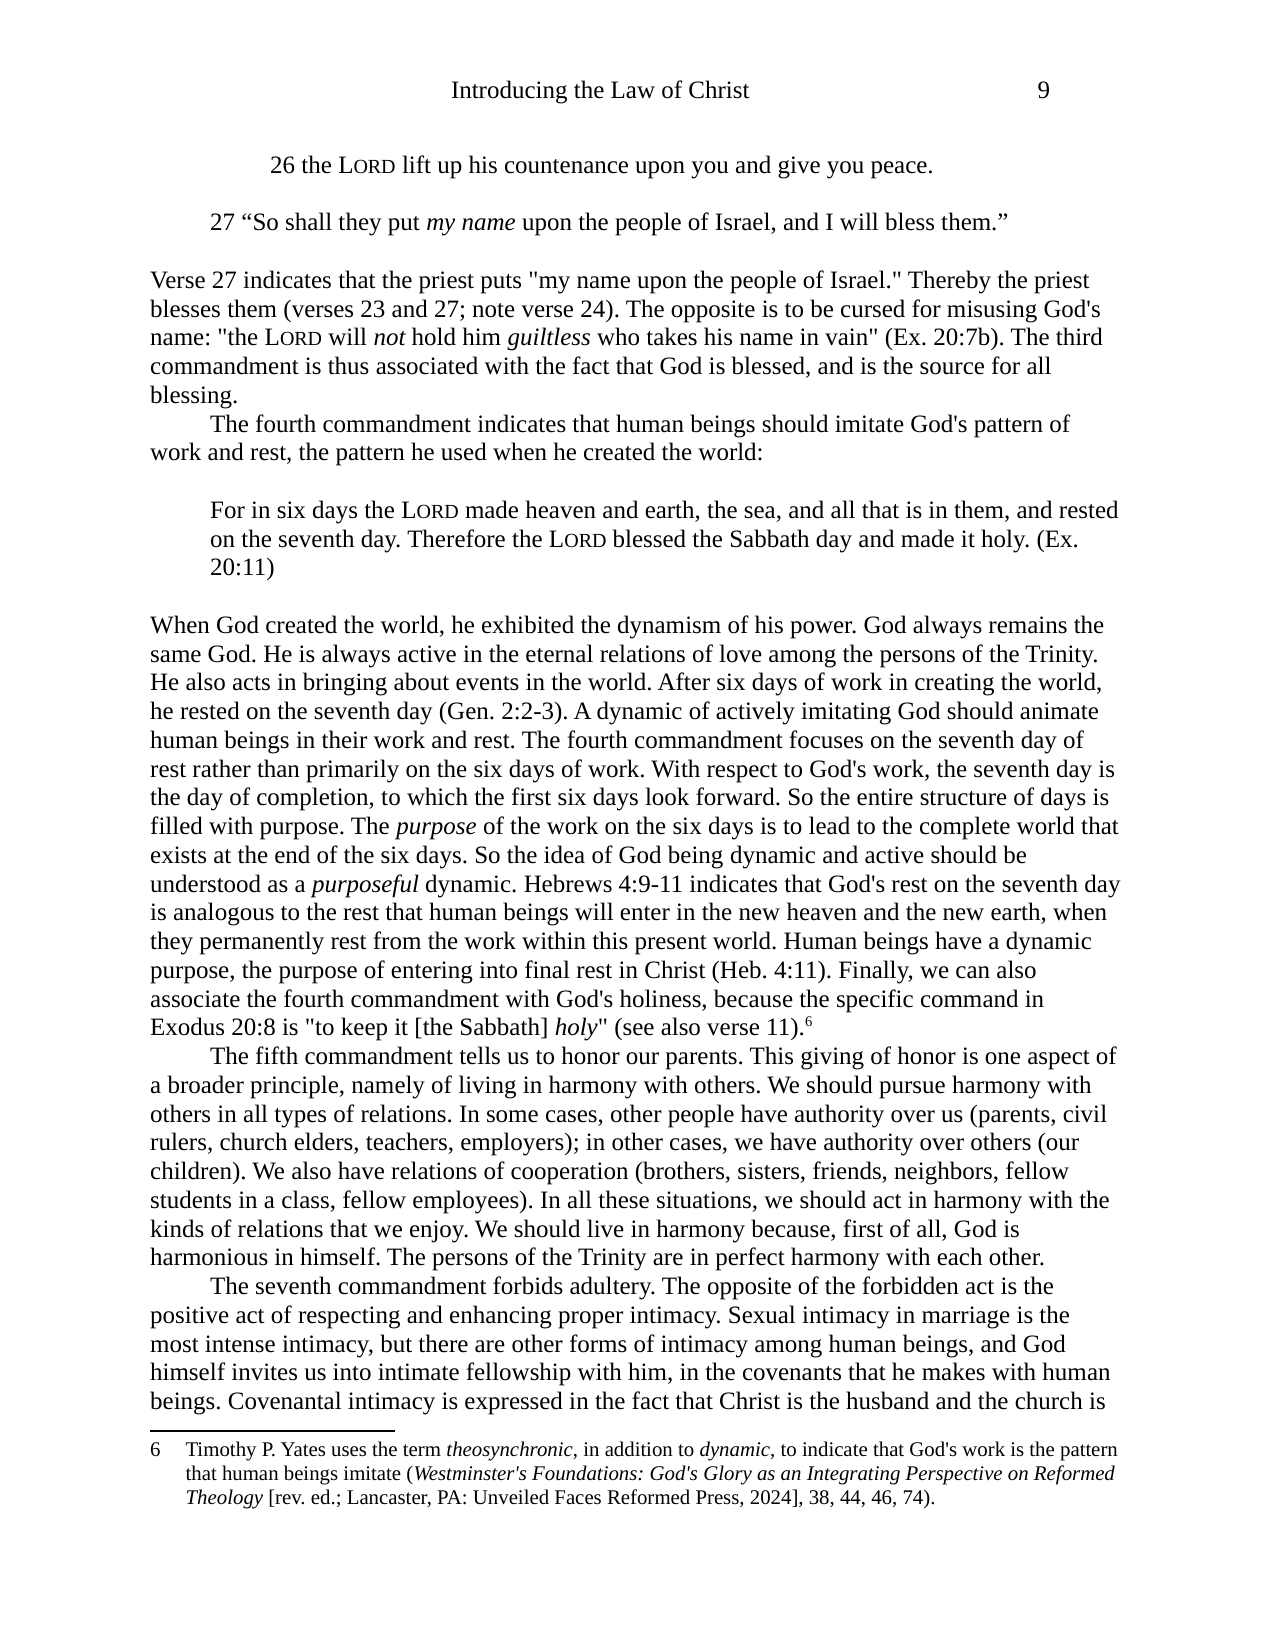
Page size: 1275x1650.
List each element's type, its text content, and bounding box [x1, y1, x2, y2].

text For in six days the Lord made heaven and earth, the sea, and all that is in them, and rested on the seventh day. Therefore the Lord blessed the Sabbath day and made it holy. (Ex. 20:11) [210, 495, 1125, 581]
text Timothy P. Yates uses the term theosynchronic, in addition to dynamic, to indicate that God's work is the pattern that human beings imitate (Westminster's Foundations: God's Glory as an Integrating Perspective on Reformed Theology [rev. ed.; Lancaster, PA: Unveiled Faces Reformed Press, 2024], 38, 44, 46, 74). [150, 1437, 1125, 1509]
text The fifth commandment tells us to honor our parents. This giving of honor is one aspect of a broader principle, namely of living in harmony with others. We should pursue harmony with others in all types of relations. In some cases, other people have authority over us (parents, civil rulers, church elders, teachers, employers); in other cases, we have authority over others (our children). We also have relations of cooperation (brothers, sisters, friends, neighbors, fellow students in a class, fellow employees). In all these situations, we should act in harmony with the kinds of relations that we enjoy. We should live in harmony because, first of all, God is harmonious in himself. The persons of the Trinity are in perfect harmony with each other. [150, 1041, 1125, 1271]
text The seventh commandment forbids adultery. The opposite of the forbidden act is the positive act of respecting and enhancing proper intimacy. Sexual intimacy in marriage is the most intense intimacy, but there are other forms of intimacy among human beings, and God himself invites us into intimate fellowship with him, in the covenants that he makes with human beings. Covenantal intimacy is expressed in the fact that Christ is the husband and the church is [150, 1271, 1125, 1415]
text Verse 27 indicates that the priest puts "my name upon the people of Israel." Thereby the priest blesses them (verses 23 and 27; note verse 24). The opposite is to be cursed for misusing God's name: "the Lord will not hold him guiltless who takes his name in vain" (Ex. 20:7b). The third commandment is thus associated with the fact that God is blessed, and is the source for all blessing. [150, 265, 1125, 409]
text 27 “So shall they put my name upon the people of Israel, and I will bless them.” [210, 207, 1125, 236]
text When God created the world, he exhibited the dynamism of his power. God always remains the same God. He is always active in the eternal relations of love among the persons of the Trinity. He also acts in bringing about events in the world. After six days of work in creating the world, he rested on the seventh day (Gen. 2:2-3). A dynamic of actively imitating God should animate human beings in their work and rest. The fourth commandment focuses on the seventh day of rest rather than primarily on the six days of work. With respect to God's work, the seventh day is the day of completion, to which the first six days look forward. So the entire structure of days is filled with purpose. The purpose of the work on the six days is to lead to the complete world that exists at the end of the six days. So the idea of God being dynamic and active should be understood as a purposeful dynamic. Hebrews 4:9-11 indicates that God's rest on the seventh day is analogous to the rest that human beings will enter in the new heaven and the new earth, when they permanently rest from the work within this present world. Human beings have a dynamic purpose, the purpose of entering into final rest in Christ (Heb. 4:11). Finally, we can also associate the fourth commandment with God's holiness, because the specific command in Exodus 20:8 is "to keep it [the Sabbath] holy" (see also verse 11). [150, 610, 1125, 1041]
text 26 the Lord lift up his countenance upon you and give you peace. [270, 150, 1125, 179]
text The fourth commandment indicates that human beings should imitate God's pattern of work and rest, the pattern he used when he created the world: [150, 409, 1125, 466]
